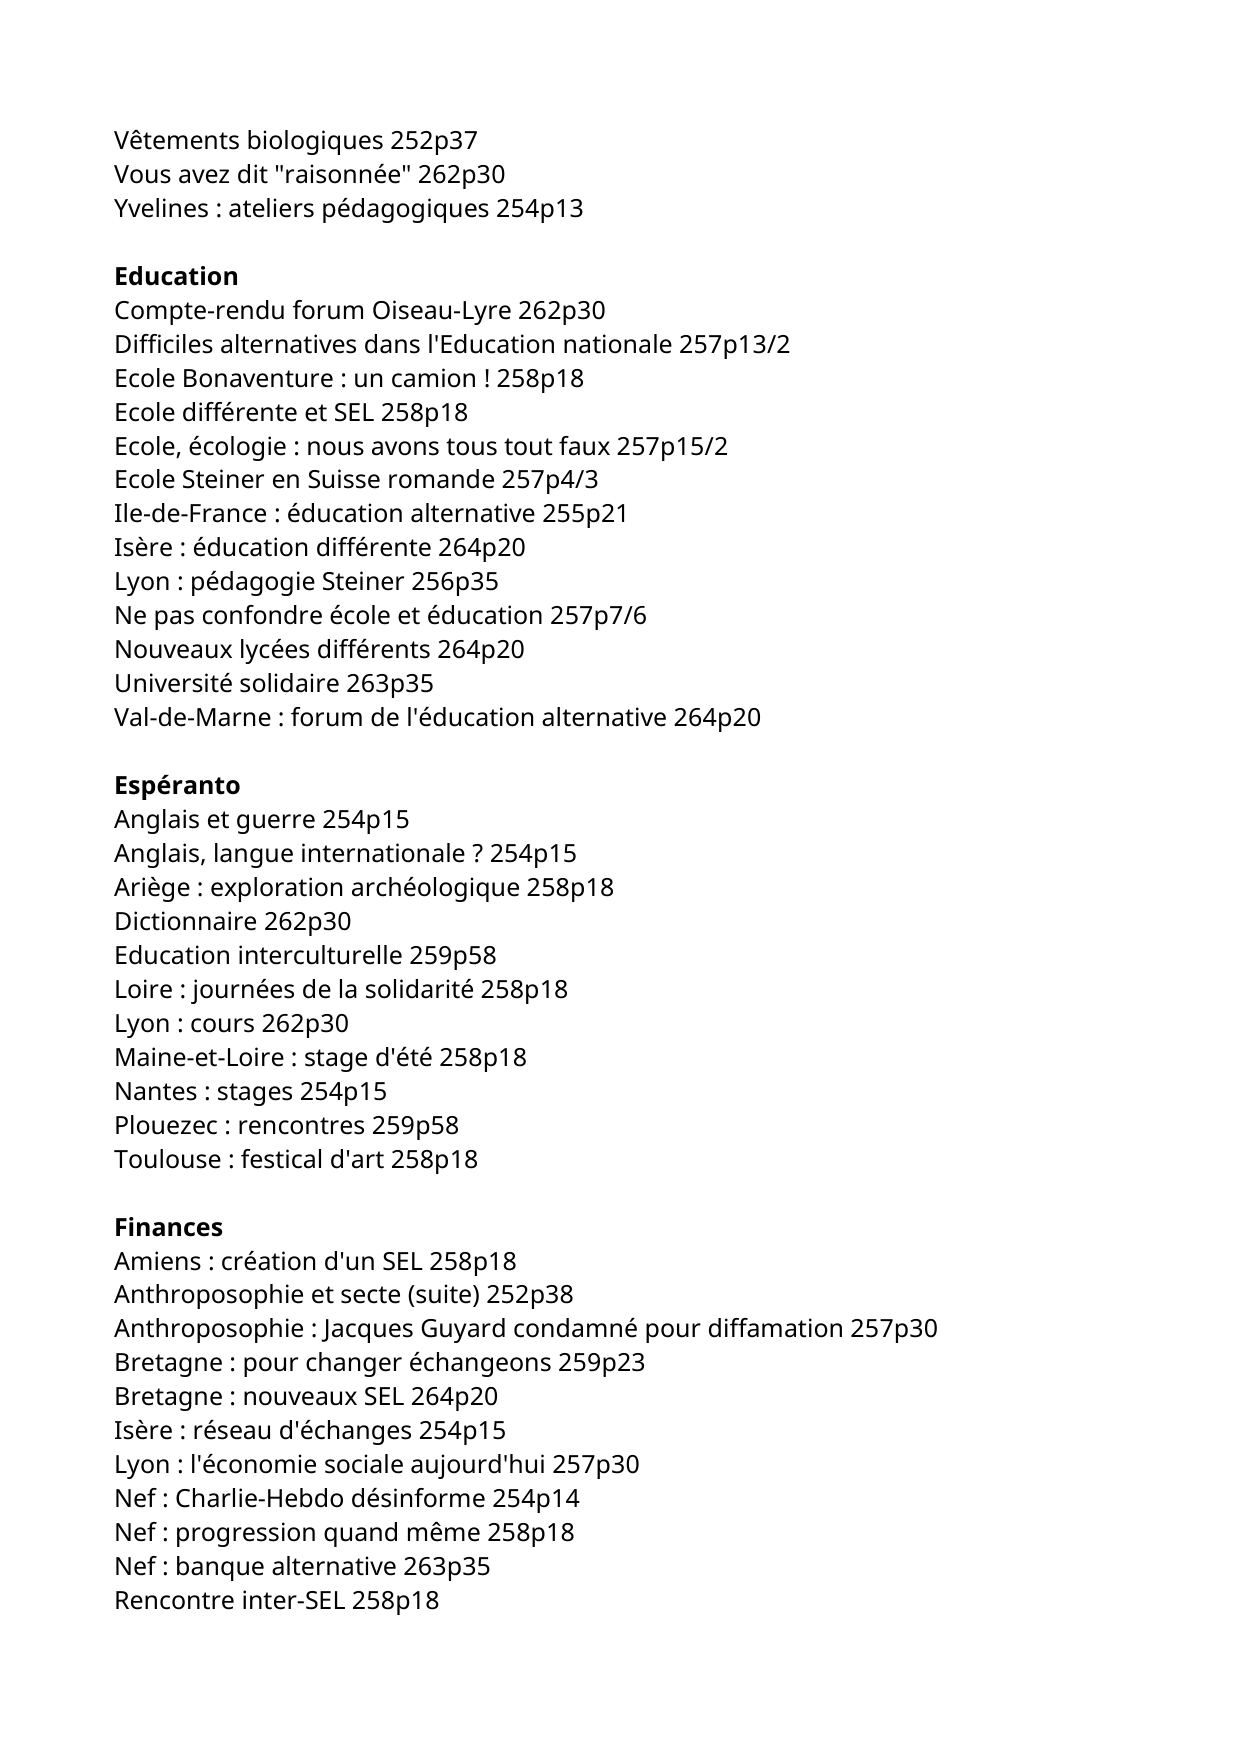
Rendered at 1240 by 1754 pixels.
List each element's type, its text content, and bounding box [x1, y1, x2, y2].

text Val-de-Marne : forum de l'éducation alternative 264p20 [114, 700, 1126, 734]
text Université solidaire 263p35 [114, 666, 1126, 700]
text Amiens : création d'un SEL 258p18 [114, 1243, 1126, 1277]
text Rencontre inter-SEL 258p18 [114, 1583, 1126, 1617]
text Toulouse : festical d'art 258p18 [114, 1142, 1126, 1176]
text Compte-rendu forum Oiseau-Lyre 262p30 [114, 293, 1126, 327]
text Maine-et-Loire : stage d'été 258p18 [114, 1040, 1126, 1074]
text Ecole Steiner en Suisse romande 257p4/3 [114, 462, 1126, 496]
text Anthroposophie et secte (suite) 252p38 [114, 1277, 1126, 1311]
text Yvelines : ateliers pédagogiques 254p13 [114, 191, 1126, 225]
text Anthroposophie : Jacques Guyard condamné pour diffamation 257p30 [114, 1311, 1126, 1345]
text Bretagne : nouveaux SEL 264p20 [114, 1379, 1126, 1413]
text Ariège : exploration archéologique 258p18 [114, 870, 1126, 904]
text Education [114, 259, 1126, 293]
text Nef : progression quand même 258p18 [114, 1515, 1126, 1549]
text Ne pas confondre école et éducation 257p7/6 [114, 598, 1126, 632]
text Dictionnaire 262p30 [114, 904, 1126, 938]
text Finances [114, 1209, 1126, 1243]
text Loire : journées de la solidarité 258p18 [114, 972, 1126, 1006]
text Plouezec : rencontres 259p58 [114, 1108, 1126, 1142]
text Ecole Bonaventure : un camion ! 258p18 [114, 361, 1126, 394]
text Isère : réseau d'échanges 254p15 [114, 1413, 1126, 1447]
text Ile-de-France : éducation alternative 255p21 [114, 496, 1126, 530]
text Isère : éducation différente 264p20 [114, 530, 1126, 564]
text Education interculturelle 259p58 [114, 938, 1126, 972]
text Anglais, langue internationale ? 254p15 [114, 836, 1126, 870]
text Nouveaux lycées différents 264p20 [114, 632, 1126, 666]
text Lyon : l'économie sociale aujourd'hui 257p30 [114, 1447, 1126, 1481]
text Vous avez dit "raisonnée" 262p30 [114, 157, 1126, 191]
text Lyon : pédagogie Steiner 256p35 [114, 564, 1126, 598]
text Lyon : cours 262p30 [114, 1006, 1126, 1040]
text Espéranto [114, 768, 1126, 802]
text Nef : Charlie-Hebdo désinforme 254p14 [114, 1481, 1126, 1515]
text Vêtements biologiques 252p37 [114, 123, 1126, 157]
text Nef : banque alternative 263p35 [114, 1549, 1126, 1583]
text Ecole, écologie : nous avons tous tout faux 257p15/2 [114, 428, 1126, 462]
text Anglais et guerre 254p15 [114, 802, 1126, 836]
text Ecole différente et SEL 258p18 [114, 394, 1126, 428]
text Difficiles alternatives dans l'Education nationale 257p13/2 [114, 327, 1126, 361]
text Bretagne : pour changer échangeons 259p23 [114, 1345, 1126, 1379]
text Nantes : stages 254p15 [114, 1074, 1126, 1108]
